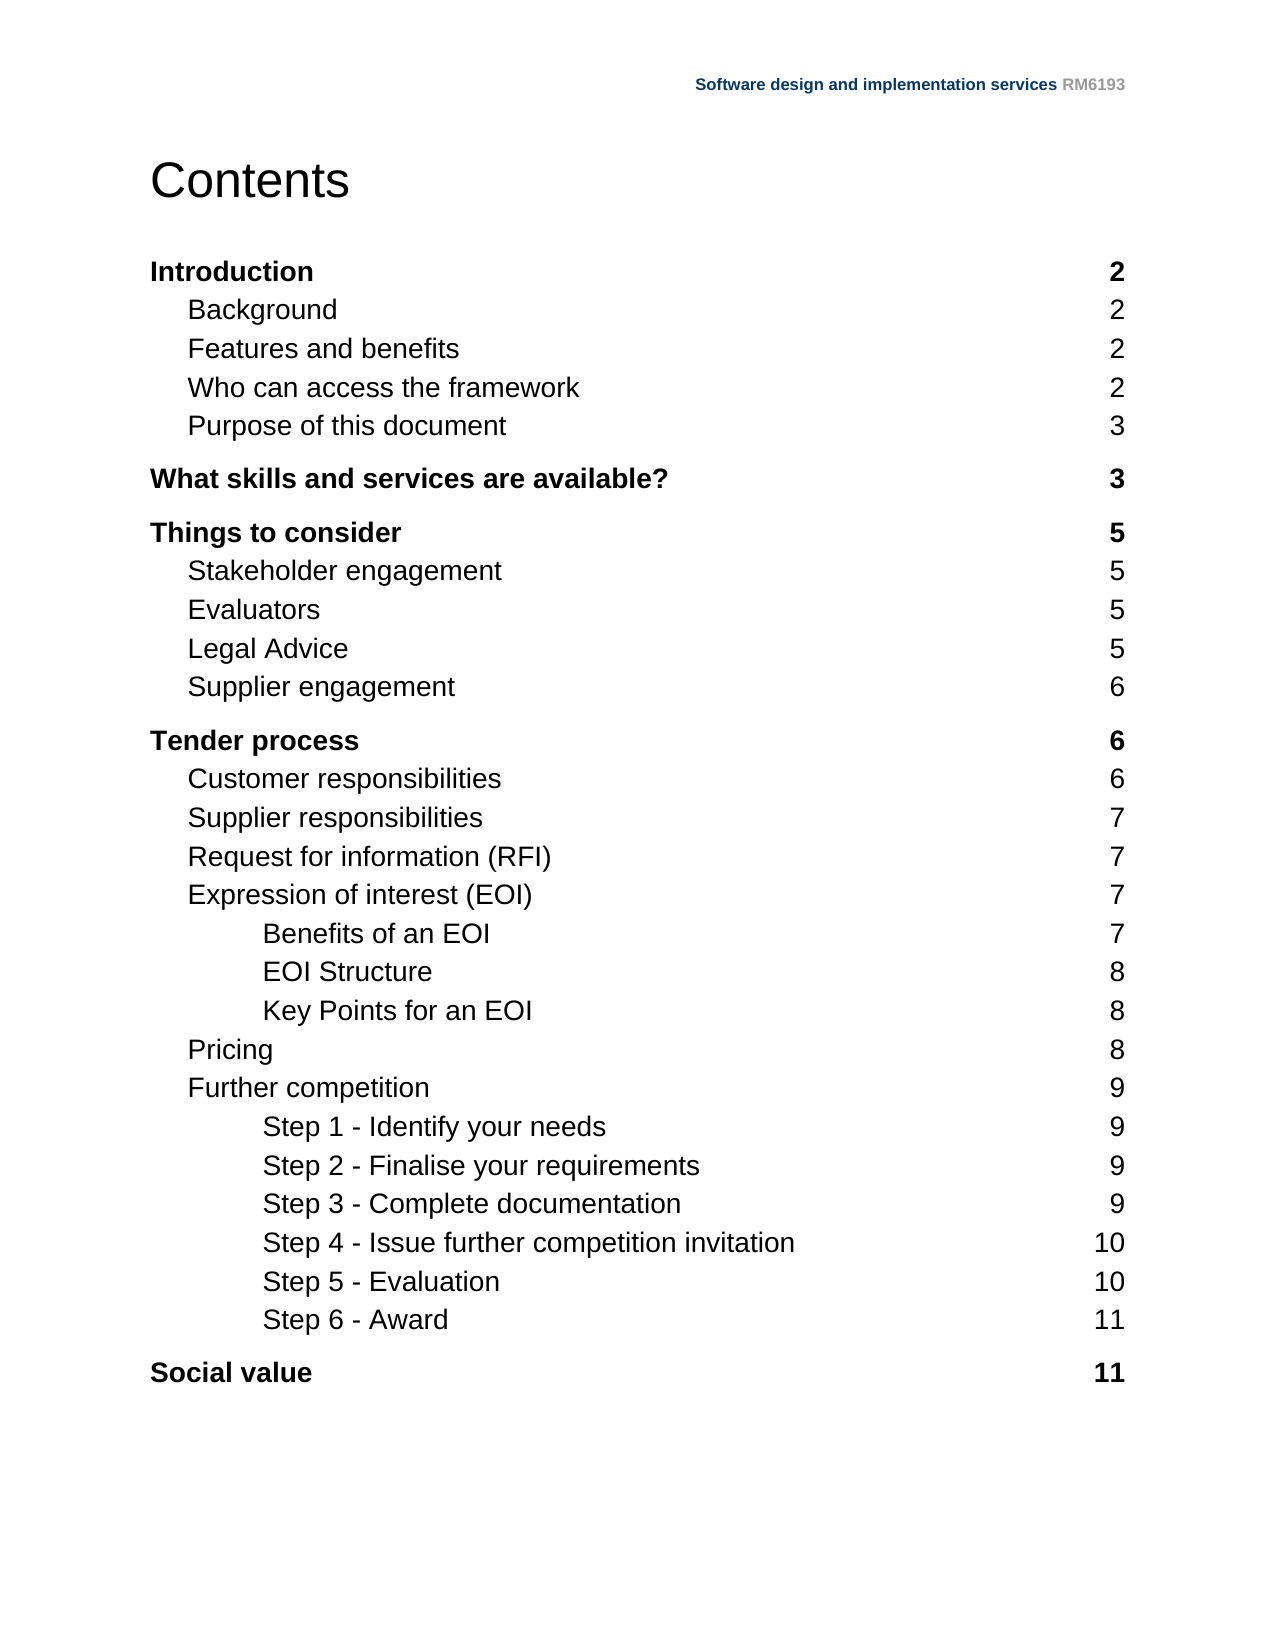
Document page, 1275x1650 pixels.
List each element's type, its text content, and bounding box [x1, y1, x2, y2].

text Stakeholder engagement 5 [187, 554, 1125, 587]
text Pricing 8 [187, 1033, 1125, 1065]
text Background 2 [187, 293, 1125, 326]
text Further competition 9 [187, 1071, 1125, 1104]
text Step 4 - Issue further competition invitation 10 [262, 1226, 1125, 1258]
text Step 3 - Complete documentation 9 [262, 1187, 1125, 1220]
text Social value 11 [150, 1356, 1125, 1389]
text Step 6 - Award 11 [262, 1303, 1125, 1336]
text Contents [150, 150, 1125, 207]
text Expression of interest (EOI) 7 [187, 878, 1125, 911]
text What skills and services are available? 3 [150, 462, 1125, 495]
text Benefits of an EOI 7 [262, 917, 1125, 949]
text EOI Structure 8 [262, 955, 1125, 988]
text Tender process 6 [150, 723, 1125, 756]
text Step 5 - Evaluation 10 [262, 1264, 1125, 1297]
text Purpose of this document 3 [187, 409, 1125, 442]
text Step 1 - Identify your needs 9 [262, 1110, 1125, 1142]
text Supplier responsibilities 7 [187, 801, 1125, 833]
text Supplier engagement 6 [187, 670, 1125, 703]
text Features and benefits 2 [187, 332, 1125, 364]
text Customer responsibilities 6 [187, 762, 1125, 794]
text Introduction 2 [150, 255, 1125, 287]
text Key Points for an EOI 8 [262, 994, 1125, 1026]
text Request for information (RFI) 7 [187, 839, 1125, 872]
text Who can access the framework 2 [187, 371, 1125, 403]
text Things to consider 5 [150, 516, 1125, 548]
text Legal Advice 5 [187, 632, 1125, 664]
text Step 2 - Finalise your requirements 9 [262, 1149, 1125, 1181]
text Evaluators 5 [187, 593, 1125, 625]
